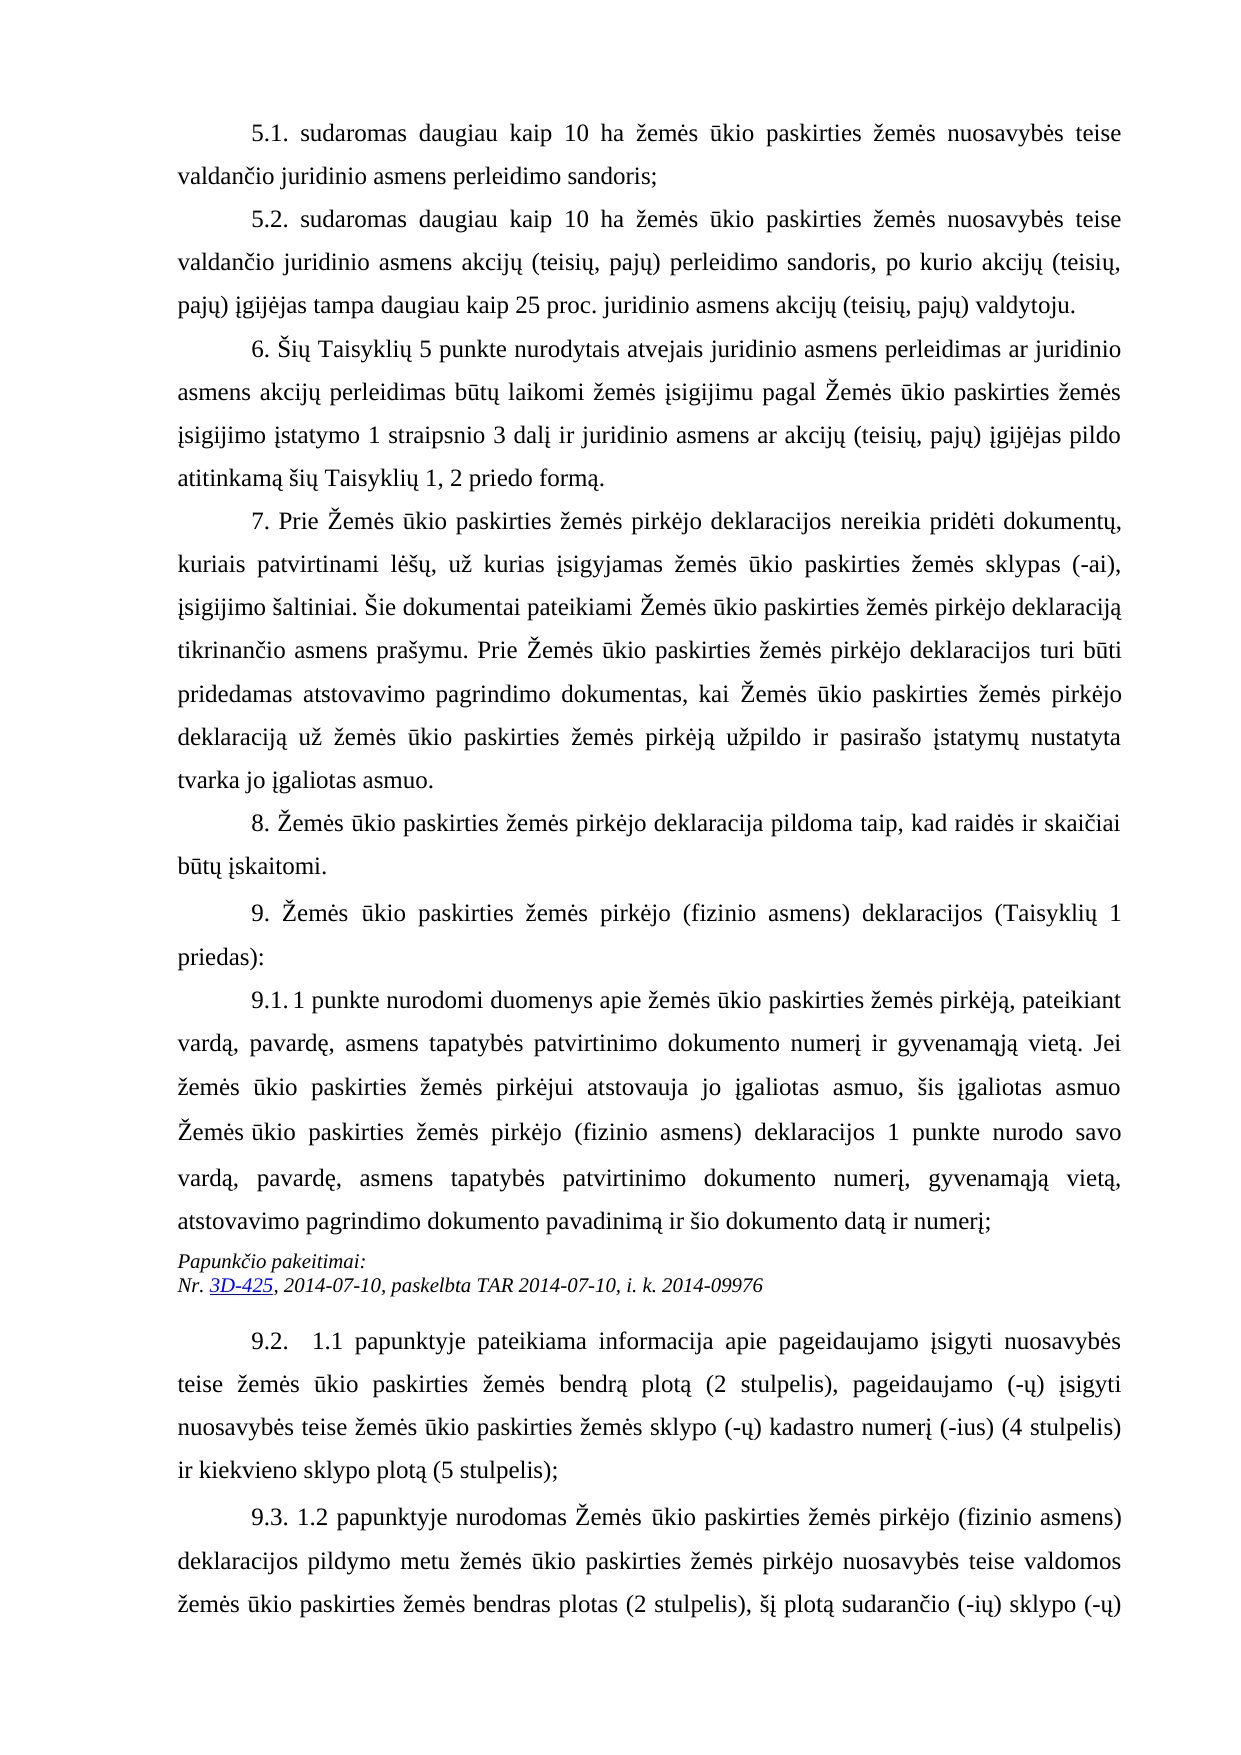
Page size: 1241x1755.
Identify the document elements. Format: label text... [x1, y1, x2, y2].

text 5.2. sudaromas daugiau kaip 10 ha žemės ūkio paskirties žemės nuosavybės teise valdančio juridinio asmens akcijų (teisių, pajų) perleidimo sandoris, po kurio akcijų (teisių, pajų) įgijėjas tampa daugiau kaip 25 proc. juridinio asmens akcijų (teisių, pajų) valdytoju. [177, 204, 1122, 319]
text 6. Šių Taisyklių 5 punkte nurodytais atvejais juridinio asmens perleidimas ar juridinio asmens akcijų perleidimas būtų laikomi žemės įsigijimu pagal Žemės ūkio paskirties žemės įsigijimo įstatymo 1 straipsnio 3 dalį ir juridinio asmens ar akcijų (teisių, pajų) įgijėjas pildo atitinkamą šių Taisyklių 1, 2 priedo formą. [177, 334, 1122, 492]
text 8. Žemės ūkio paskirties žemės pirkėjo deklaracija pildoma taip, kad raidės ir skaičiai būtų įskaitomi. [177, 808, 1122, 880]
text Papunkčio pakeitimai: [177, 1249, 1122, 1273]
text 7. Prie Žemės ūkio paskirties žemės pirkėjo deklaracijos nereikia pridėti dokumentų, kuriais patvirtinami lėšų, už kurias įsigyjamas žemės ūkio paskirties žemės sklypas (-ai), įsigijimo šaltiniai. Šie dokumentai pateikiami Žemės ūkio paskirties žemės pirkėjo deklaraciją tikrinančio asmens prašymu. Prie Žemės ūkio paskirties žemės pirkėjo deklaracijos turi būti pridedamas atstovavimo pagrindimo dokumentas, kai Žemės ūkio paskirties žemės pirkėjo deklaraciją už žemės ūkio paskirties žemės pirkėją užpildo ir pasirašo įstatymų nustatyta tvarka jo įgaliotas asmuo. [177, 506, 1122, 794]
text 9.1. 1 punkte nurodomi duomenys apie žemės ūkio paskirties žemės pirkėją, pateikiant vardą, pavardę, asmens tapatybės patvirtinimo dokumento numerį ir gyvenamąją vietą. Jei žemės ūkio paskirties žemės pirkėjui atstovauja jo įgaliotas asmuo, šis įgaliotas asmuo Žemės ūkio paskirties žemės pirkėjo (fizinio asmens) deklaracijos 1 punkte nurodo savo vardą, pavardę, asmens tapatybės patvirtinimo dokumento numerį, gyvenamąją vietą, atstovavimo pagrindimo dokumento pavadinimą ir šio dokumento datą ir numerį; [177, 985, 1122, 1234]
text 5.1. sudaromas daugiau kaip 10 ha žemės ūkio paskirties žemės nuosavybės teise valdančio juridinio asmens perleidimo sandoris; [177, 118, 1122, 190]
text 9. Žemės ūkio paskirties žemės pirkėjo (fizinio asmens) deklaracijos (Taisyklių 1 priedas): [177, 894, 1122, 971]
text Nr. 3D-425, 2014-07-10, paskelbta TAR 2014-07-10, i. k. 2014-09976 [177, 1273, 1122, 1297]
text 9.3. 1.2 papunktyje nurodomas Žemės ūkio paskirties žemės pirkėjo (fizinio asmens) deklaracijos pildymo metu žemės ūkio paskirties žemės pirkėjo nuosavybės teise valdomos žemės ūkio paskirties žemės bendras plotas (2 stulpelis), šį plotą sudarančio (-ių) sklypo (-ų) [177, 1498, 1122, 1618]
text 9.2. 1.1 papunktyje pateikiama informacija apie pageidaujamo įsigyti nuosavybės teise žemės ūkio paskirties žemės bendrą plotą (2 stulpelis), pageidaujamo (-ų) įsigyti nuosavybės teise žemės ūkio paskirties žemės sklypo (-ų) kadastro numerį (-ius) (4 stulpelis) ir kiekvieno sklypo plotą (5 stulpelis); [177, 1326, 1122, 1484]
